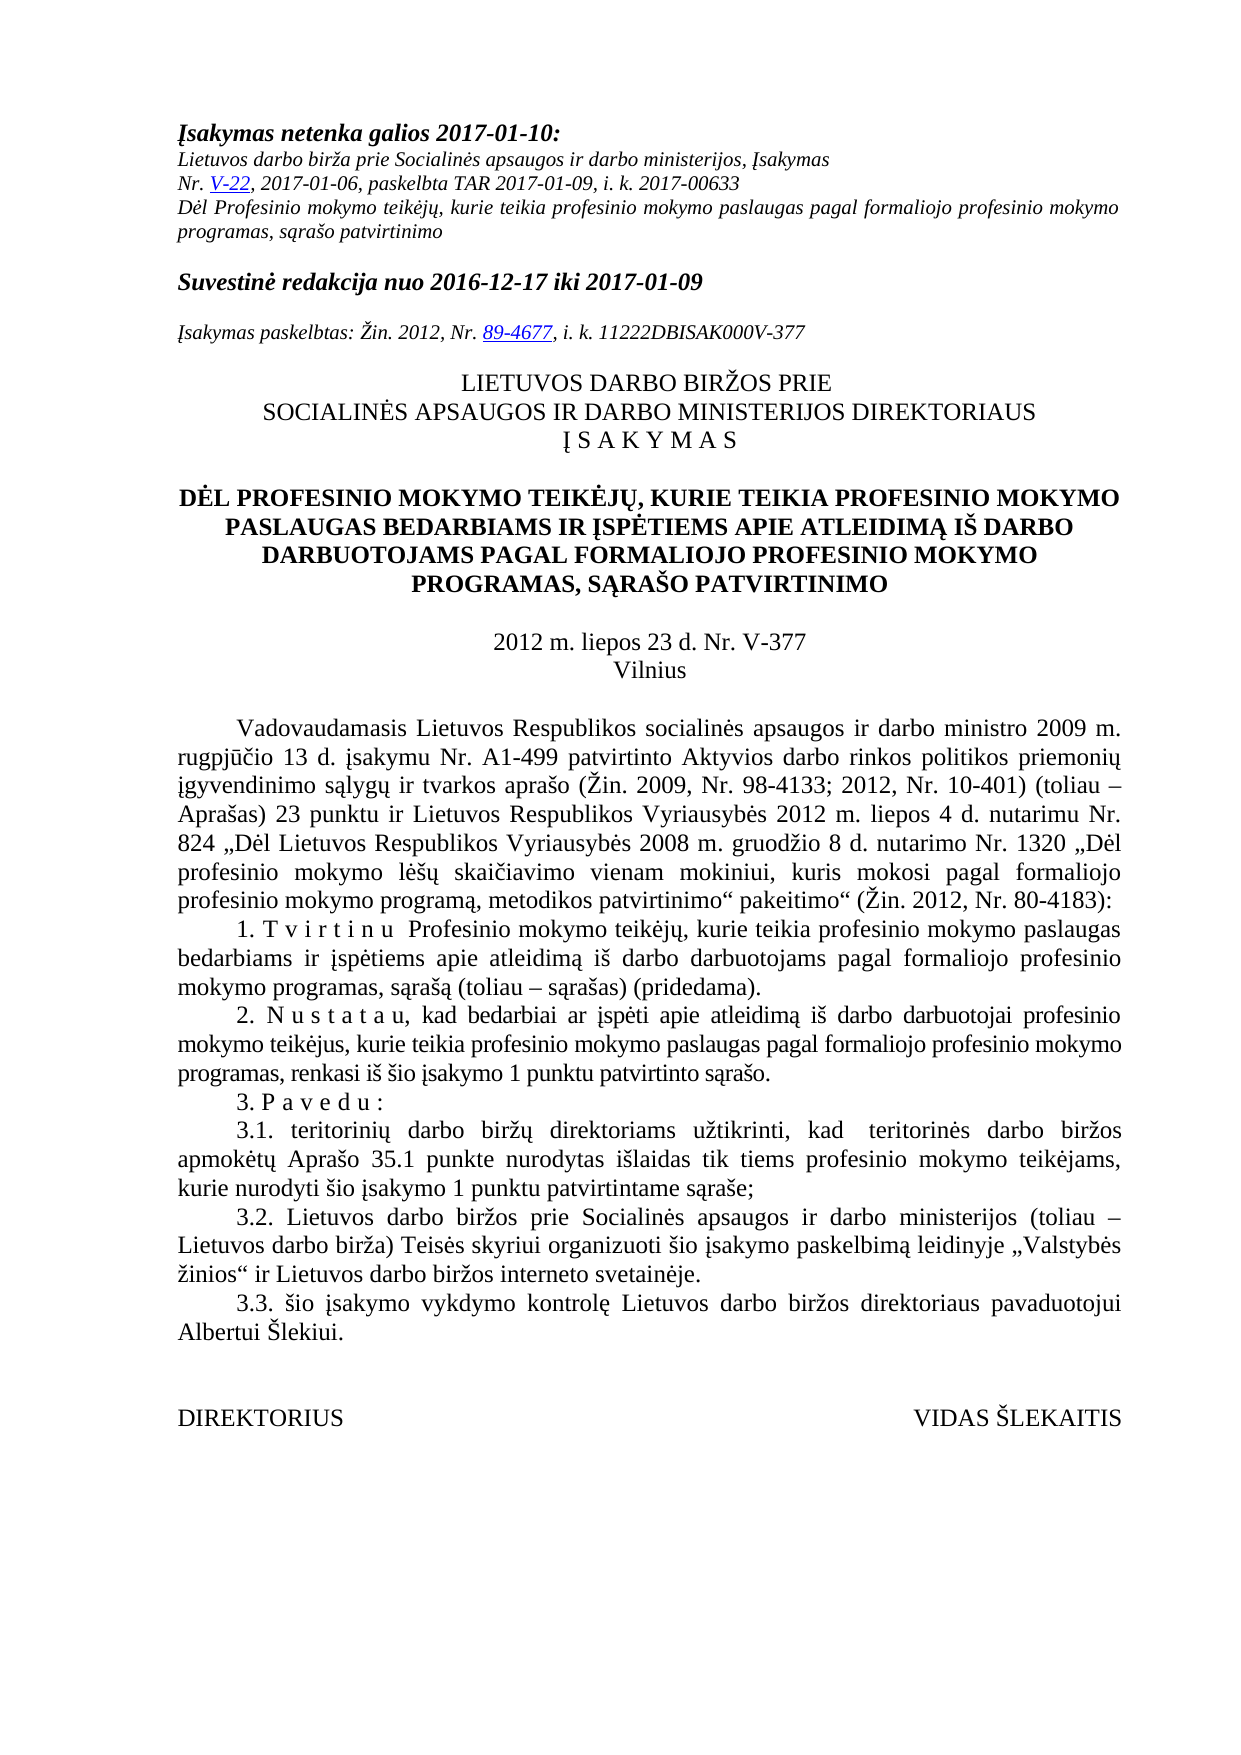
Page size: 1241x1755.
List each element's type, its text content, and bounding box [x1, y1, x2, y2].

text Nr. V-22, 2017-01-06, paskelbta TAR 2017-01-09, i. k. 2017-00633 [177, 171, 1122, 195]
text DĖL Profesinio mokymo teikėjų, kurie teikia profesinio mokymo paslaugas bedarbiams ir įspėtiems apie atleidimą iš darbo darbuotojams pagal formaliojo profesinio mokymo programas, sąrašo patvirtinimo [177, 483, 1122, 598]
text Lietuvos darbo birža prie Socialinės apsaugos ir darbo ministerijos, Įsakymas [177, 147, 1122, 171]
text 3.2. Lietuvos darbo biržos prie Socialinės apsaugos ir darbo ministerijos (toliau – Lietuvos darbo birža) Teisės skyriui organizuoti šio įsakymo paskelbimą leidinyje „Valstybės žinios“ ir Lietuvos darbo biržos interneto svetainėje. [177, 1202, 1122, 1288]
text Suvestinė redakcija nuo 2016-12-17 iki 2017-01-09 [177, 267, 1122, 296]
text 2012 m. liepos 23 d. Nr. V-377 [177, 627, 1122, 656]
text Vadovaudamasis Lietuvos Respublikos socialinės apsaugos ir darbo ministro 2009 m. rugpjūčio 13 d. įsakymu Nr. A1-499 patvirtinto Aktyvios darbo rinkos politikos priemonių įgyvendinimo sąlygų ir tvarkos aprašo (Žin. 2009, Nr. 98-4133; 2012, Nr. 10-401) (toliau – Aprašas) 23 punktu ir Lietuvos Respublikos Vyriausybės 2012 m. liepos 4 d. nutarimu Nr. 824 „Dėl Lietuvos Respublikos Vyriausybės 2008 m. gruodžio 8 d. nutarimo Nr. 1320 „Dėl profesinio mokymo lėšų skaičiavimo vienam mokiniui, kuris mokosi pagal formaliojo profesinio mokymo programą, metodikos patvirtinimo“ pakeitimo“ (Žin. 2012, Nr. 80-4183): [177, 713, 1122, 914]
text Vilnius [177, 656, 1122, 684]
text Dėl Profesinio mokymo teikėjų, kurie teikia profesinio mokymo paslaugas pagal formaliojo profesinio mokymo programas, sąrašo patvirtinimo [177, 195, 1122, 243]
text 3.1. teritorinių darbo biržų direktoriams užtikrinti, kad teritorinės darbo biržos apmokėtų Aprašo 35.1 punkte nurodytas išlaidas tik tiems profesinio mokymo teikėjams, kurie nurodyti šio įsakymo 1 punktu patvirtintame sąraše; [177, 1116, 1122, 1202]
text 1. Tvirtinu Profesinio mokymo teikėjų, kurie teikia profesinio mokymo paslaugas bedarbiams ir įspėtiems apie atleidimą iš darbo darbuotojams pagal formaliojo profesinio mokymo programas, sąrašą (toliau – sąrašas) (pridedama). [177, 914, 1122, 1001]
text 2. Nustatau, kad bedarbiai ar įspėti apie atleidimą iš darbo darbuotojai profesinio mokymo teikėjus, kurie teikia profesinio mokymo paslaugas pagal formaliojo profesinio mokymo programas, renkasi iš šio įsakymo 1 punktu patvirtinto sąrašo. [177, 1001, 1122, 1087]
text Įsakymas paskelbtas: Žin. 2012, Nr. 89-4677, i. k. 11222DBISAK000V-377 [177, 320, 1122, 344]
text 3. Pavedu: [177, 1087, 1122, 1116]
text socialinės apsaugos ir darbo ministerijos DIREKTORIAUS [177, 397, 1122, 426]
text Direktorius Vidas Šlekaitis [177, 1403, 1122, 1432]
text Į S A K Y M A S [177, 426, 1122, 454]
text 3.3. šio įsakymo vykdymo kontrolę Lietuvos darbo biržos direktoriaus pavaduotojui Albertui Šlekiui. [177, 1288, 1122, 1346]
text Įsakymas netenka galios 2017-01-10: [177, 118, 1122, 147]
text LIETUVOS DARBO BIRŽOS prie [177, 368, 1122, 397]
